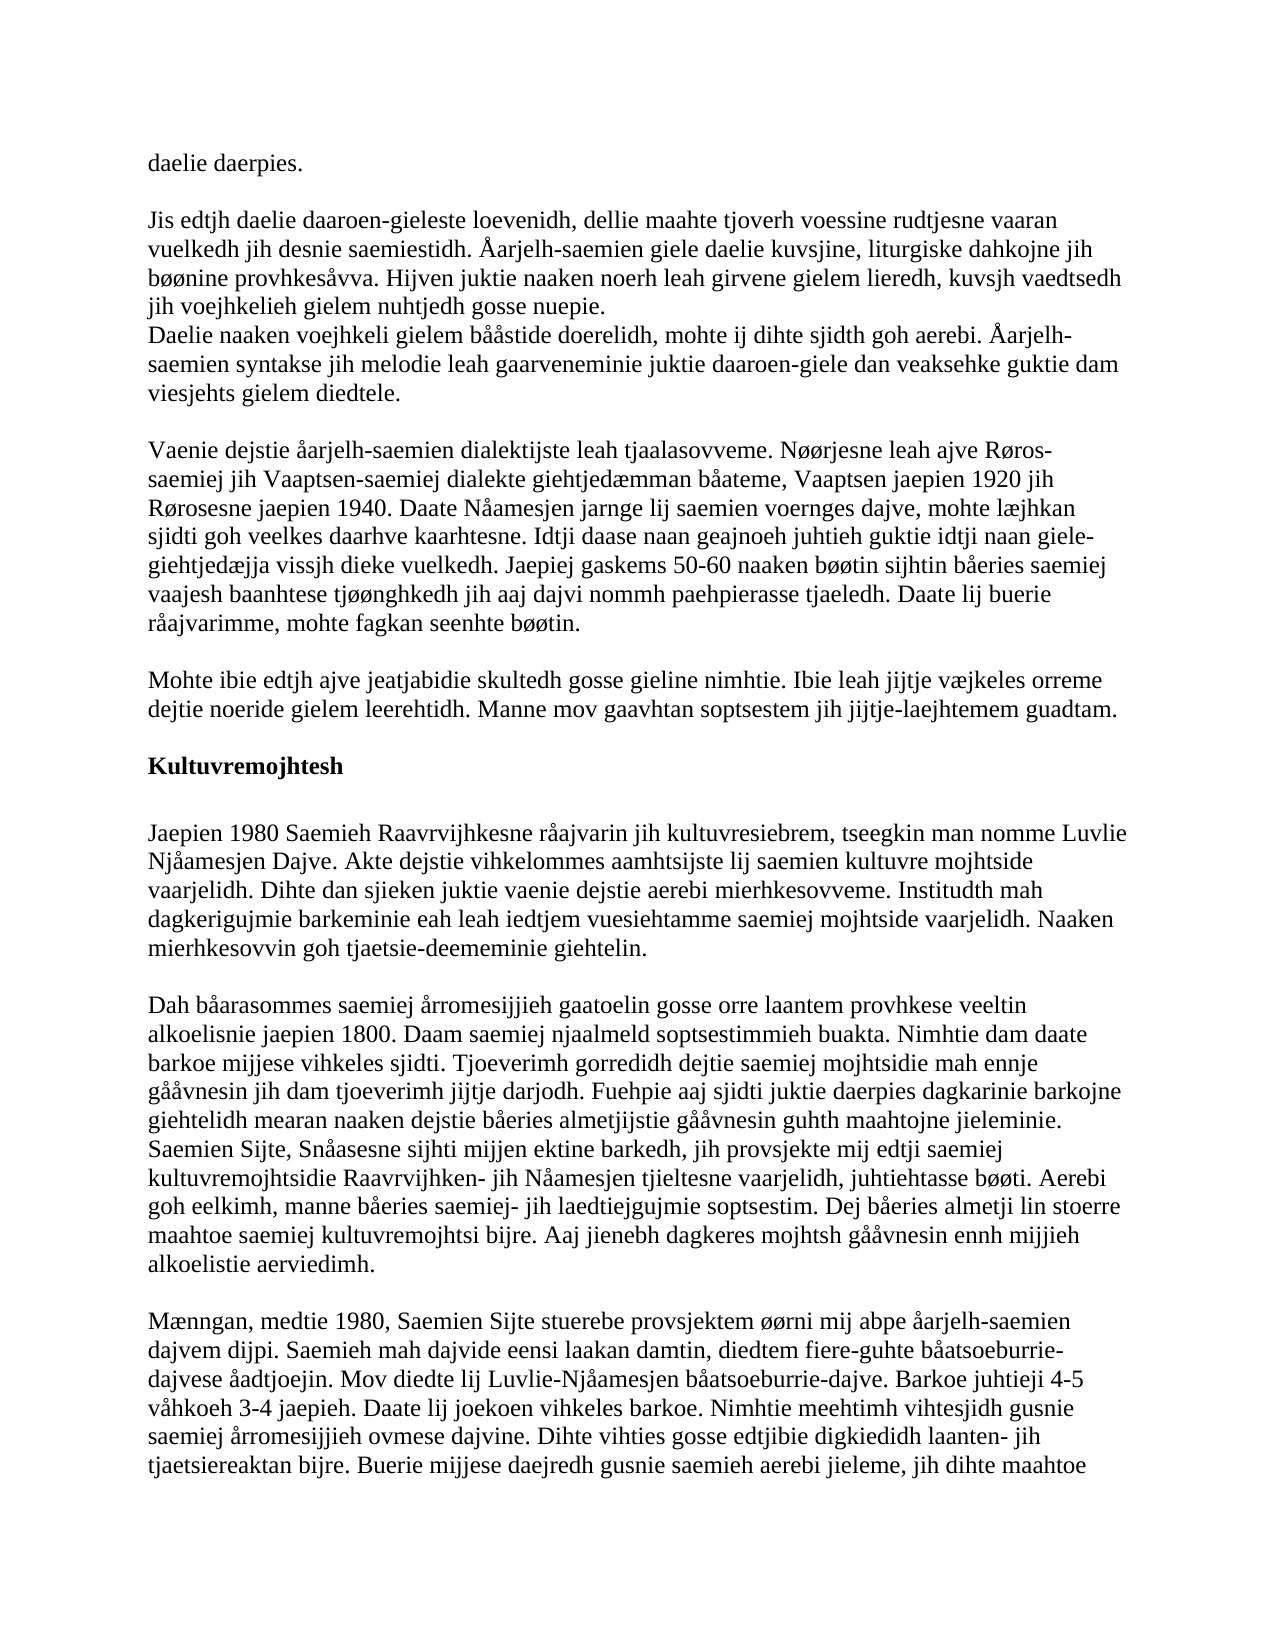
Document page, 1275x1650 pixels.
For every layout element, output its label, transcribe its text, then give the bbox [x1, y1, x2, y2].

text Vaenie dejstie åarjelh-saemien dialektijste leah tjaalasovveme. Nøørjesne leah ajve Røros-saemiej jih Vaaptsen-saemiej dialekte giehtjedæmman båateme, Vaaptsen jaepien 1920 jih Rørosesne jaepien 1940. Daate Nåamesjen jarnge lij saemien voernges dajve, mohte læjhkan sjidti goh veelkes daarhve kaarhtesne. Idtji daase naan geajnoeh juhtieh guktie idtji naan giele-giehtjedæjja vissjh dieke vuelkedh. Jaepiej gaskems 50-60 naaken bøøtin sijhtin båeries saemiej vaajesh baanhtese tjøønghkedh jih aaj dajvi nommh paehpierasse tjaeledh. Daate lij buerie råajvarimme, mohte fagkan seenhte bøøtin. [148, 435, 1127, 636]
text Jis edtjh daelie daaroen-gieleste loevenidh, dellie maahte tjoverh voessine rudtjesne vaaran vuelkedh jih desnie saemiestidh. Åarjelh-saemien giele daelie kuvsjine, liturgiske dahkojne jih bøønine provhkesåvva. Hijven juktie naaken noerh leah girvene gielem lieredh, kuvsjh vaedtsedh jih voejhkelieh gielem nuhtjedh gosse nuepie. [148, 205, 1127, 320]
text Daelie naaken voejhkeli gielem bååstide doerelidh, mohte ij dihte sjidth goh aerebi. Åarjelh-saemien syntakse jih melodie leah gaarveneminie juktie daaroen-giele dan veaksehke guktie dam viesjehts gielem diedtele. [148, 320, 1127, 406]
text Mohte ibie edtjh ajve jeatjabidie skultedh gosse gieline nimhtie. Ibie leah jijtje væjkeles orreme dejtie noeride gielem leerehtidh. Manne mov gaavhtan soptsestem jih jijtje-laejhtemem guadtam. [148, 665, 1127, 723]
text Mænngan, medtie 1980, Saemien Sijte stuerebe provsjektem øørni mij abpe åarjelh-saemien dajvem dijpi. Saemieh mah dajvide eensi laakan damtin, diedtem fiere-guhte båatsoeburrie-dajvese åadtjoejin. Mov diedte lij Luvlie-Njåamesjen båatsoeburrie-dajve. Barkoe juhtieji 4-5 våhkoeh 3-4 jaepieh. Daate lij joekoen vihkeles barkoe. Nimhtie meehtimh vihtesjidh gusnie saemiej årromesijjieh ovmese dajvine. Dihte vihties gosse edtjibie digkiedidh laanten- jih tjaetsiereaktan bijre. Buerie mijjese daejredh gusnie saemieh aerebi jieleme, jih dihte maahtoe [148, 1306, 1127, 1479]
text Kultuvremojhtesh [148, 751, 1127, 780]
text Jaepien 1980 Saemieh Raavrvijhkesne råajvarin jih kultuvresiebrem, tseegkin man nomme Luvlie Njåamesjen Dajve. Akte dejstie vihkelommes aamhtsijste lij saemien kultuvre mojhtside vaarjelidh. Dihte dan sjieken juktie vaenie dejstie aerebi mierhkesovveme. Institudth mah dagkerigujmie barkeminie eah leah iedtjem vuesiehtamme saemiej mojhtside vaarjelidh. Naaken mierhkesovvin goh tjaetsie-deememinie giehtelin. [148, 818, 1127, 961]
text Dah båarasommes saemiej årromesijjieh gaatoelin gosse orre laantem provhkese veeltin alkoelisnie jaepien 1800. Daam saemiej njaalmeld soptsestimmieh buakta. Nimhtie dam daate barkoe mijjese vihkeles sjidti. Tjoeverimh gorredidh dejtie saemiej mojhtsidie mah ennje gååvnesin jih dam tjoeverimh jijtje darjodh. Fuehpie aaj sjidti juktie daerpies dagkarinie barkojne giehtelidh mearan naaken dejstie båeries almetjijstie gååvnesin guhth maahtojne jieleminie. Saemien Sijte, Snåasesne sijhti mijjen ektine barkedh, jih provsjekte mij edtji saemiej kultuvremojhtsidie Raavrvijhken- jih Nåamesjen tjieltesne vaarjelidh, juhtiehtasse bøøti. Aerebi goh eelkimh, manne båeries saemiej- jih laedtiejgujmie soptsestim. Dej båeries almetji lin stoerre maahtoe saemiej kultuvremojhtsi bijre. Aaj jienebh dagkeres mojhtsh gååvnesin ennh mijjieh alkoelistie aerviedimh. [148, 990, 1127, 1278]
text daelie daerpies. [148, 148, 1127, 176]
